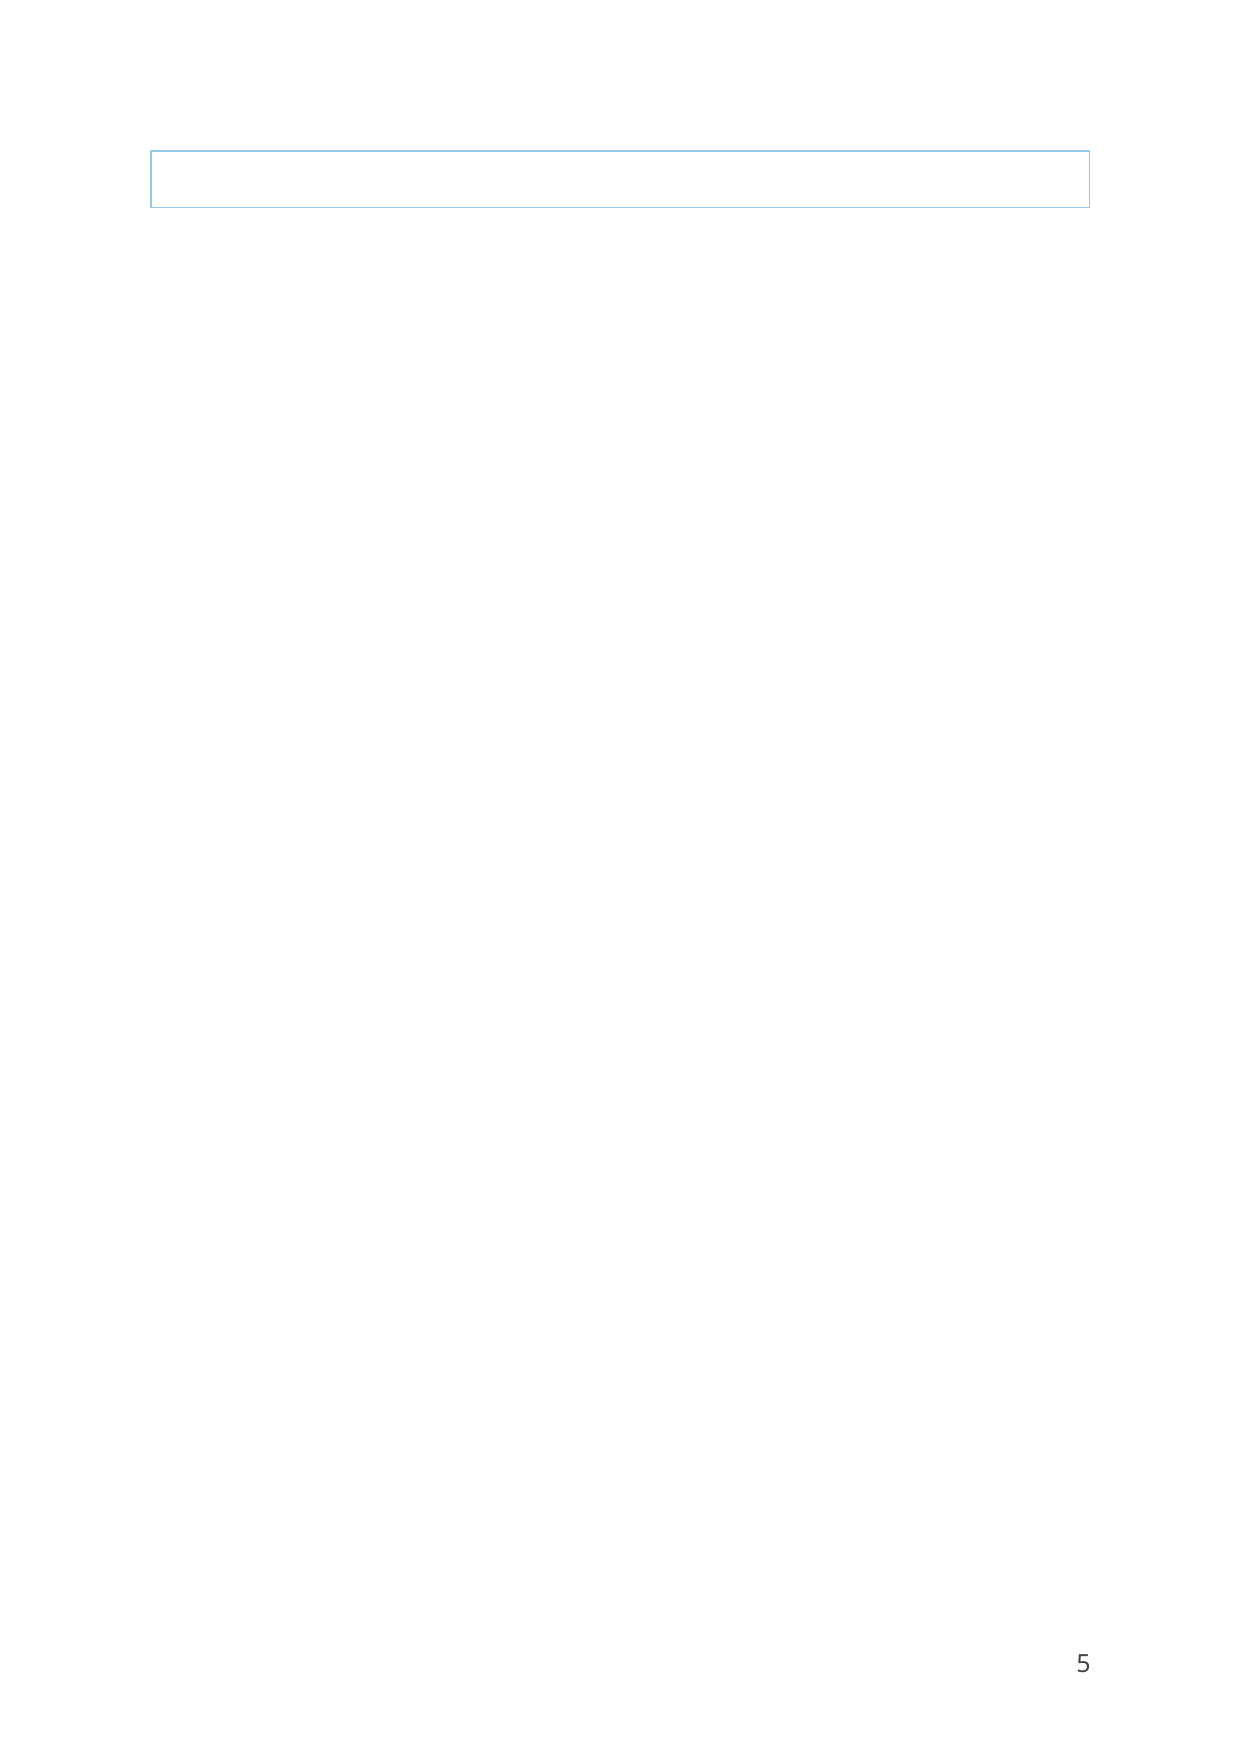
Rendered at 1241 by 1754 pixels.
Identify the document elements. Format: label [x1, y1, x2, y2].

table_header [152, 152, 1089, 206]
